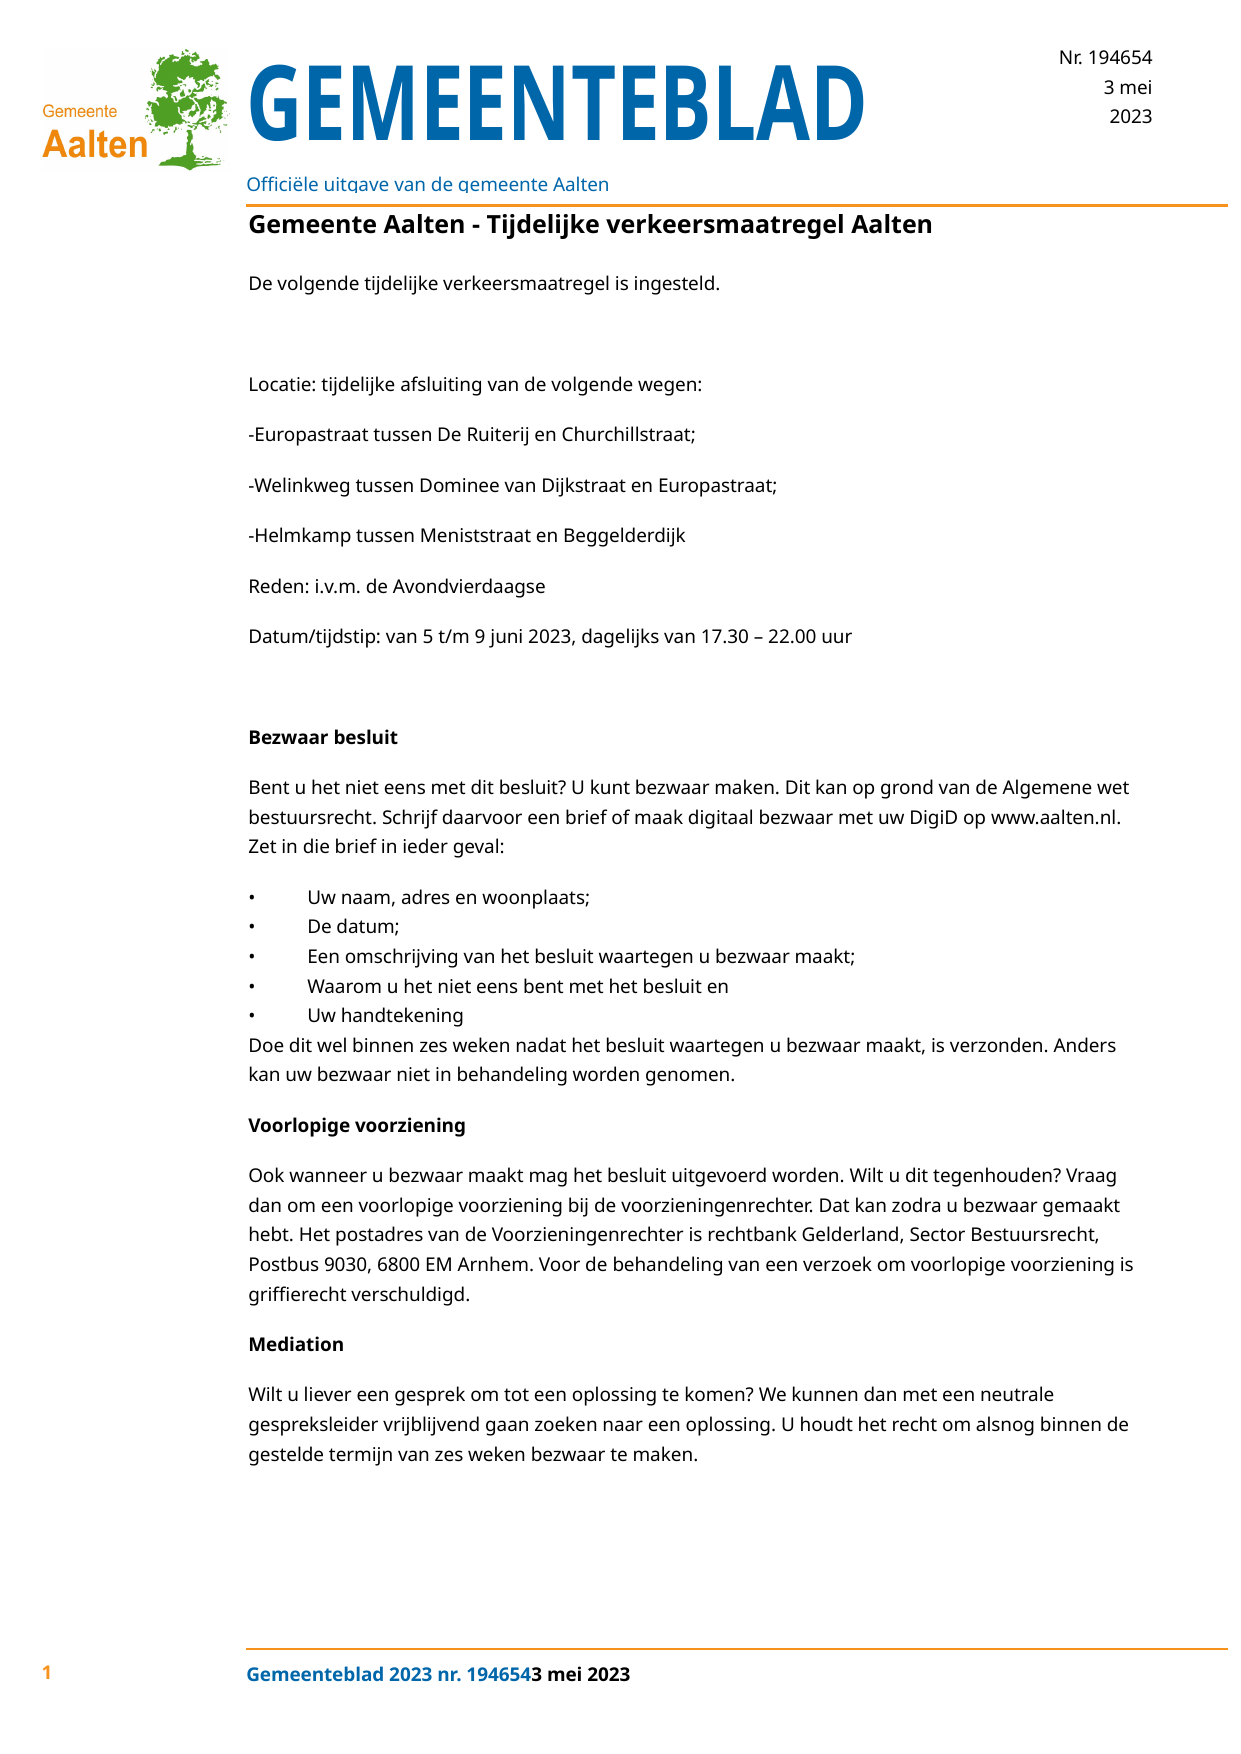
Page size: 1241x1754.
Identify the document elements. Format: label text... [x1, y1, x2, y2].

text Wilt u liever een gesprek om tot een oplossing te komen? We kunnen dan met een neutrale gespreksleider vrijblijvend gaan zoeken naar een oplossing. U houdt het recht om alsnog binnen de gestelde termijn van zes weken bezwaar te maken. [248, 1382, 1152, 1466]
text -Helmkamp tussen Meniststraat en Beggelderdijk [248, 522, 1152, 548]
text Bezwaar besluit [248, 724, 1152, 750]
text Voorlopige voorziening [248, 1112, 1152, 1138]
text Bent u het niet eens met dit besluit? U kunt bezwaar maken. Dit kan op grond van de Algemene wet bestuursrecht. Schrijf daarvoor een brief of maak digitaal bezwaar met uw DigiD op www.aalten.nl. Zet in die brief in ieder geval: [248, 774, 1152, 859]
list Uw naam, adres en woonplaats; [248, 884, 1152, 910]
list Waarom u het niet eens bent met het besluit en [248, 973, 1152, 998]
text Gemeente Aalten - Tijdelijke verkeersmaatregel Aalten [248, 207, 1152, 241]
text -Europastraat tussen De Ruiterij en Churchillstraat; [248, 422, 1152, 447]
picture [41, 47, 231, 172]
text -Welinkweg tussen Dominee van Dijkstraat en Europastraat; [248, 472, 1152, 498]
text Reden: i.v.m. de Avondvierdaagse [248, 573, 1152, 598]
text De volgende tijdelijke verkeersmaatregel is ingesteld. [248, 270, 1152, 296]
list Een omschrijving van het besluit waartegen u bezwaar maakt; [248, 943, 1152, 969]
text Doe dit wel binnen zes weken nadat het besluit waartegen u bezwaar maakt, is verzonden. Anders kan uw bezwaar niet in behandeling worden genomen. [248, 1032, 1152, 1087]
list De datum; [248, 914, 1152, 939]
list Uw handtekening [248, 1002, 1152, 1028]
text Mediation [248, 1331, 1152, 1357]
text Datum/tijdstip: van 5 t/m 9 juni 2023, dagelijks van 17.30 – 22.00 uur [248, 623, 1152, 649]
text Ook wanneer u bezwaar maakt mag het besluit uitgevoerd worden. Wilt u dit tegenhouden? Vraag dan om een voorlopige voorziening bij de voorzieningenrechter. Dat kan zodra u bezwaar gemaakt hebt. Het postadres van de Voorzieningenrechter is rechtbank Gelderland, Sector Bestuursrecht, Postbus 9030, 6800 EM Arnhem. Voor de behandeling van een verzoek om voorlopige voorziening is griffierecht verschuldigd. [248, 1162, 1152, 1306]
text Locatie: tijdelijke afsluiting van de volgende wegen: [248, 371, 1152, 397]
